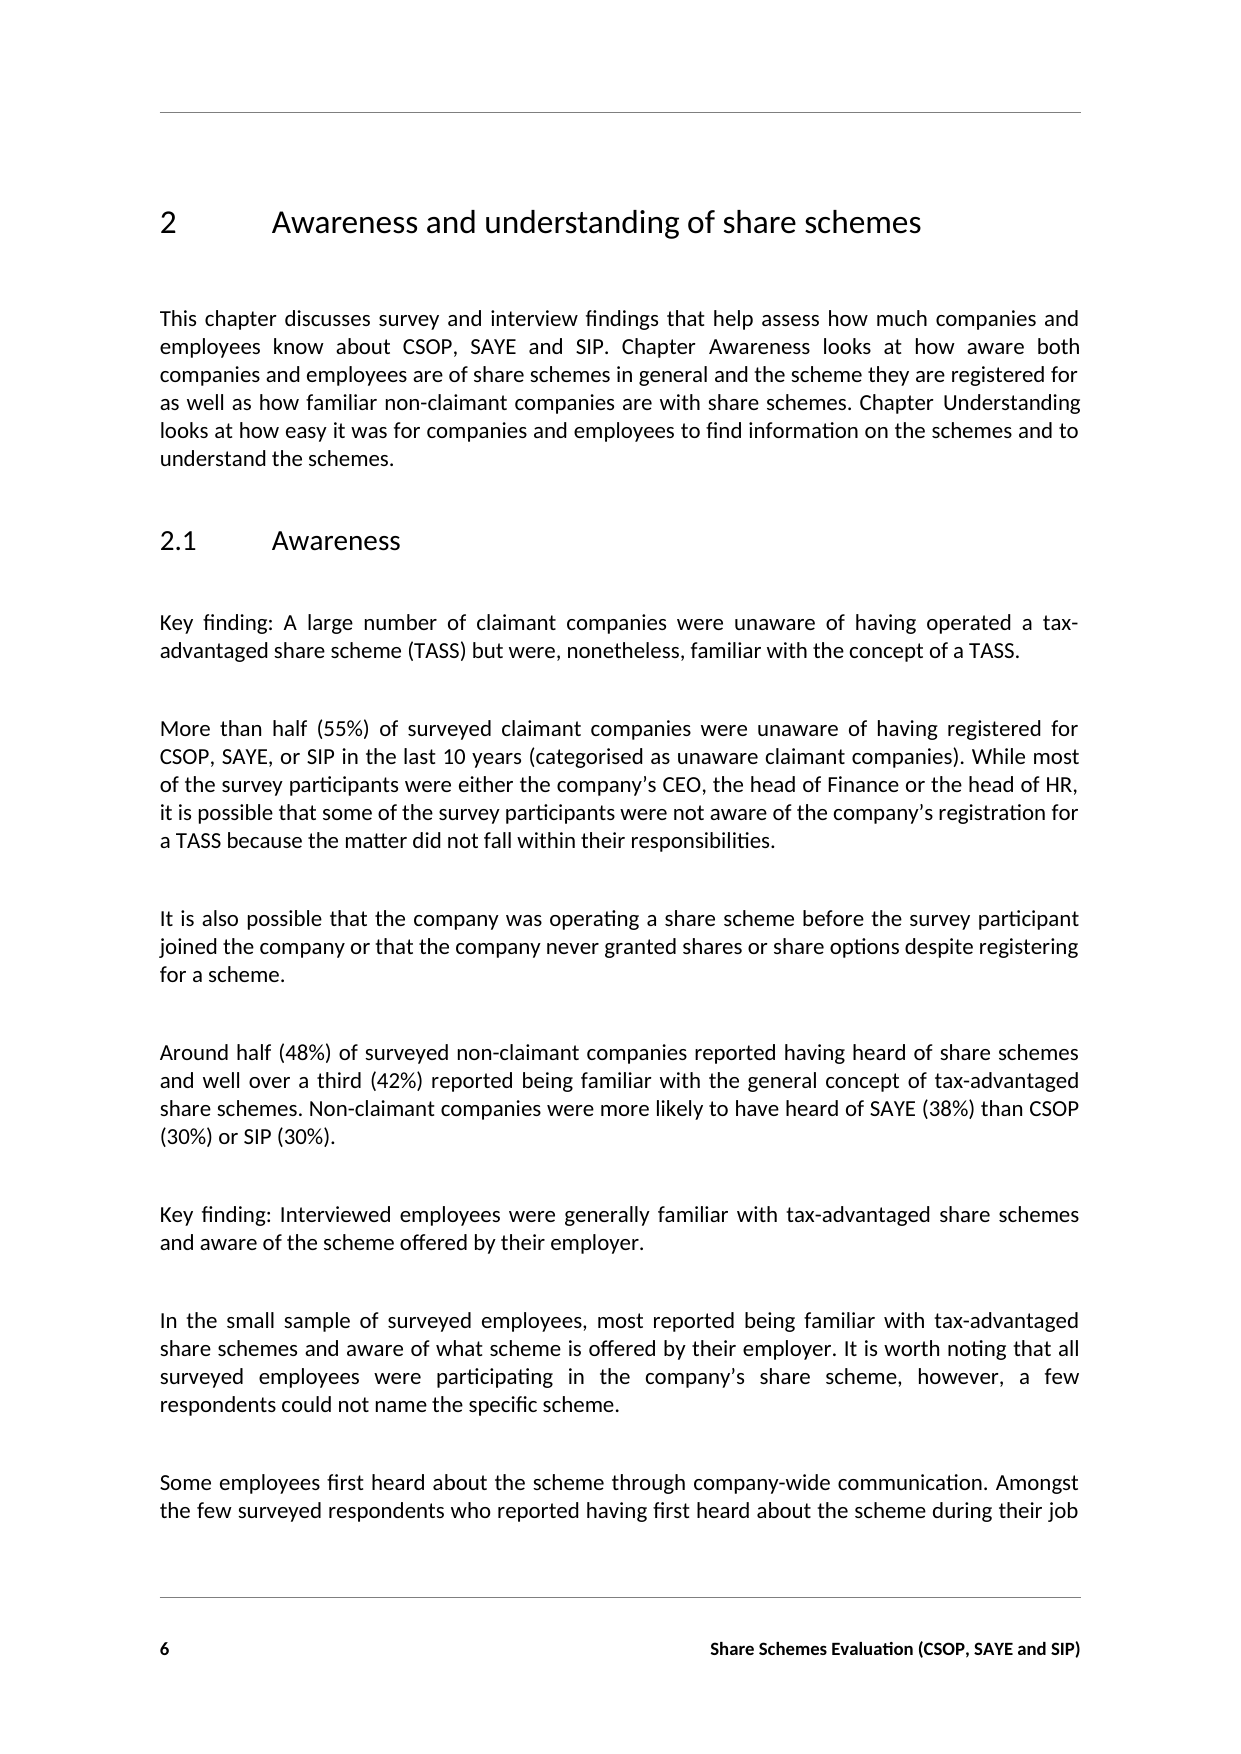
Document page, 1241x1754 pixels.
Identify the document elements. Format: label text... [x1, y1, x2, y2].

text More than half (55%) of surveyed claimant companies were unaware of having registered for CSOP, SAYE, or SIP in the last 10 years (categorised as unaware claimant companies). While most of the survey participants were either the company’s CEO, the head of Finance or the head of HR, it is possible that some of the survey participants were not aware of the company’s registration for a TASS because the matter did not fall within their responsibilities. [159, 714, 1081, 854]
text Some employees first heard about the scheme through company-wide communication. Amongst the few surveyed respondents who reported having first heard about the scheme during their job [159, 1468, 1081, 1524]
text It is also possible that the company was operating a share scheme before the survey participant joined the company or that the company never granted shares or share options despite registering for a scheme. [159, 904, 1081, 988]
subtitle Awareness and understanding of share schemes [159, 201, 1081, 241]
subtitle Key finding: Interviewed employees were generally familiar with tax-advantaged share schemes and aware of the scheme offered by their employer. [159, 1200, 1081, 1256]
subtitle Key finding: A large number of claimant companies were unaware of having operated a tax-advantaged share scheme (TASS) but were, nonetheless, familiar with the concept of a TASS. [159, 608, 1081, 664]
subtitle Awareness [159, 522, 1081, 558]
text In the small sample of surveyed employees, most reported being familiar with tax-advantaged share schemes and aware of what scheme is offered by their employer. It is worth noting that all surveyed employees were participating in the company’s share scheme, however, a few respondents could not name the specific scheme. [159, 1306, 1081, 1418]
text This chapter discusses survey and interview findings that help assess how much companies and employees know about CSOP, SAYE and SIP. Chapter 2.1 looks at how aware both companies and employees are of share schemes in general and the scheme they are registered for as well as how familiar non-claimant companies are with share schemes. Chapter 2.2 looks at how easy it was for companies and employees to find information on the schemes and to understand the schemes. [159, 304, 1081, 472]
text Around half (48%) of surveyed non-claimant companies reported having heard of share schemes and well over a third (42%) reported being familiar with the general concept of tax-advantaged share schemes. Non-claimant companies were more likely to have heard of SAYE (38%) than CSOP (30%) or SIP (30%). [159, 1038, 1081, 1150]
